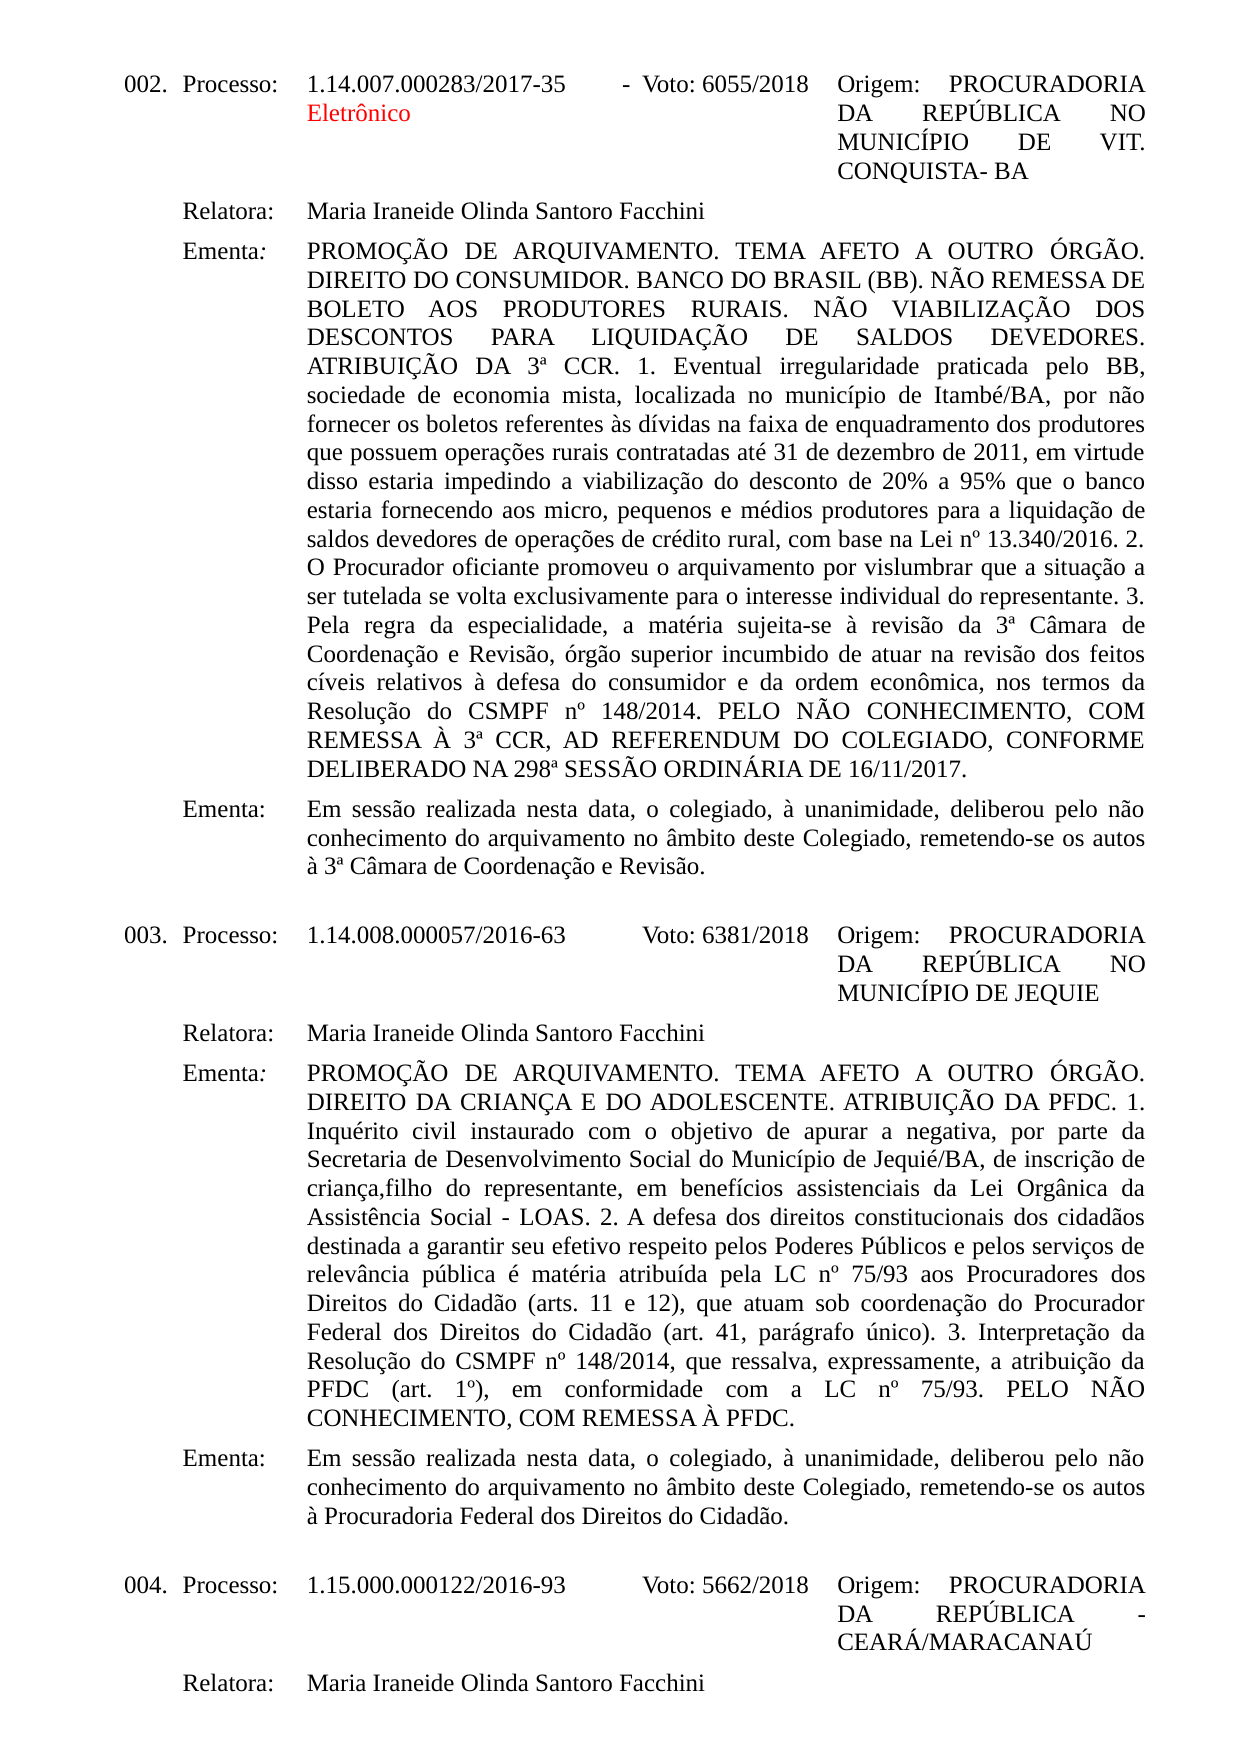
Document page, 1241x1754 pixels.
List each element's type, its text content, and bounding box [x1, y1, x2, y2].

table_header Origem: PROCURADORIA DA REPÚBLICA - CEARÁ/MARACANAÚ [831, 1564, 1152, 1662]
table_header 1.14.007.000283/2017-35 - Eletrônico [301, 64, 636, 190]
table_header 1.14.008.000057/2016-63 [301, 915, 636, 1012]
table_cell Ementa: [177, 788, 301, 886]
table_cell [118, 1662, 177, 1702]
table_cell Ementa: [177, 1053, 301, 1438]
table_cell Maria Iraneide Olinda Santoro Facchini [301, 190, 1152, 231]
table_cell Ementa: [177, 1438, 301, 1536]
table_cell PROMOÇÃO DE ARQUIVAMENTO. TEMA AFETO A OUTRO ÓRGÃO. DIREITO DA CRIANÇA E DO ADOLESCENTE. ATRIBUIÇÃO DA PFDC. 1. Inquérito civil instaurado com o objetivo de apurar a negativa, por parte da Secretaria de Desenvolvimento Social do Município de Jequié/BA, de inscrição de criança,filho do representante, em benefícios assistenciais da Lei Orgânica da Assistência Social - LOAS. 2. A defesa dos direitos constitucionais dos cidadãos destinada a garantir seu efetivo respeito pelos Poderes Públicos e pelos serviços de relevância pública é matéria atribuída pela LC nº 75/93 aos Procuradores dos Direitos do Cidadão (arts. 11 e 12), que atuam sob coordenação do Procurador Federal dos Direitos do Cidadão (art. 41, parágrafo único). 3. Interpretação da Resolução do CSMPF nº 148/2014, que ressalva, expressamente, a atribuição da PFDC (art. 1º), em conformidade com a LC nº 75/93. PELO NÃO CONHECIMENTO, COM REMESSA À PFDC. [301, 1053, 1152, 1438]
table_cell [118, 1438, 177, 1536]
table_header Processo: [177, 915, 301, 1012]
table_cell Relatora: [177, 1662, 301, 1702]
table_cell [118, 231, 177, 788]
table_header 002. [118, 64, 177, 190]
table_header 004. [118, 1564, 177, 1662]
table_header 003. [118, 915, 177, 1012]
table_header Voto: 6055/2018 [636, 64, 831, 190]
table_cell Em sessão realizada nesta data, o colegiado, à unanimidade, deliberou pelo não conhecimento do arquivamento no âmbito deste Colegiado, remetendo-se os autos à 3ª Câmara de Coordenação e Revisão. [301, 788, 1152, 886]
table_cell Ementa: [177, 231, 301, 788]
table_cell [118, 190, 177, 231]
table_header Origem: PROCURADORIA DA REPÚBLICA NO MUNICÍPIO DE VIT. CONQUISTA- BA [831, 64, 1152, 190]
table_cell [118, 1013, 177, 1053]
table_cell Maria Iraneide Olinda Santoro Facchini [301, 1013, 1152, 1053]
table_header 1.15.000.000122/2016-93 [301, 1564, 636, 1662]
table_header Processo: [177, 1564, 301, 1662]
table_cell [118, 788, 177, 886]
table_cell Relatora: [177, 190, 301, 231]
table_cell PROMOÇÃO DE ARQUIVAMENTO. TEMA AFETO A OUTRO ÓRGÃO. DIREITO DO CONSUMIDOR. BANCO DO BRASIL (BB). NÃO REMESSA DE BOLETO AOS PRODUTORES RURAIS. NÃO VIABILIZAÇÃO DOS DESCONTOS PARA LIQUIDAÇÃO DE SALDOS DEVEDORES. ATRIBUIÇÃO DA 3ª CCR. 1. Eventual irregularidade praticada pelo BB, sociedade de economia mista, localizada no município de Itambé/BA, por não fornecer os boletos referentes às dívidas na faixa de enquadramento dos produtores que possuem operações rurais contratadas até 31 de dezembro de 2011, em virtude disso estaria impedindo a viabilização do desconto de 20% a 95% que o banco estaria fornecendo aos micro, pequenos e médios produtores para a liquidação de saldos devedores de operações de crédito rural, com base na Lei nº 13.340/2016. 2. O Procurador oficiante promoveu o arquivamento por vislumbrar que a situação a ser tutelada se volta exclusivamente para o interesse individual do representante. 3. Pela regra da especialidade, a matéria sujeita-se à revisão da 3ª Câmara de Coordenação e Revisão, órgão superior incumbido de atuar na revisão dos feitos cíveis relativos à defesa do consumidor e da ordem econômica, nos termos da Resolução do CSMPF nº 148/2014. PELO NÃO CONHECIMENTO, COM REMESSA À 3ª CCR, AD REFERENDUM DO COLEGIADO, CONFORME DELIBERADO NA 298ª SESSÃO ORDINÁRIA DE 16/11/2017. [301, 231, 1152, 788]
table_header Origem: PROCURADORIA DA REPÚBLICA NO MUNICÍPIO DE JEQUIE [831, 915, 1152, 1012]
table_cell [118, 1053, 177, 1438]
table_cell Maria Iraneide Olinda Santoro Facchini [301, 1662, 1152, 1702]
table_header Voto: 6381/2018 [636, 915, 831, 1012]
table_cell Relatora: [177, 1013, 301, 1053]
table_cell Em sessão realizada nesta data, o colegiado, à unanimidade, deliberou pelo não conhecimento do arquivamento no âmbito deste Colegiado, remetendo-se os autos à Procuradoria Federal dos Direitos do Cidadão. [301, 1438, 1152, 1536]
table_header Voto: 5662/2018 [636, 1564, 831, 1662]
table_header Processo: [177, 64, 301, 190]
